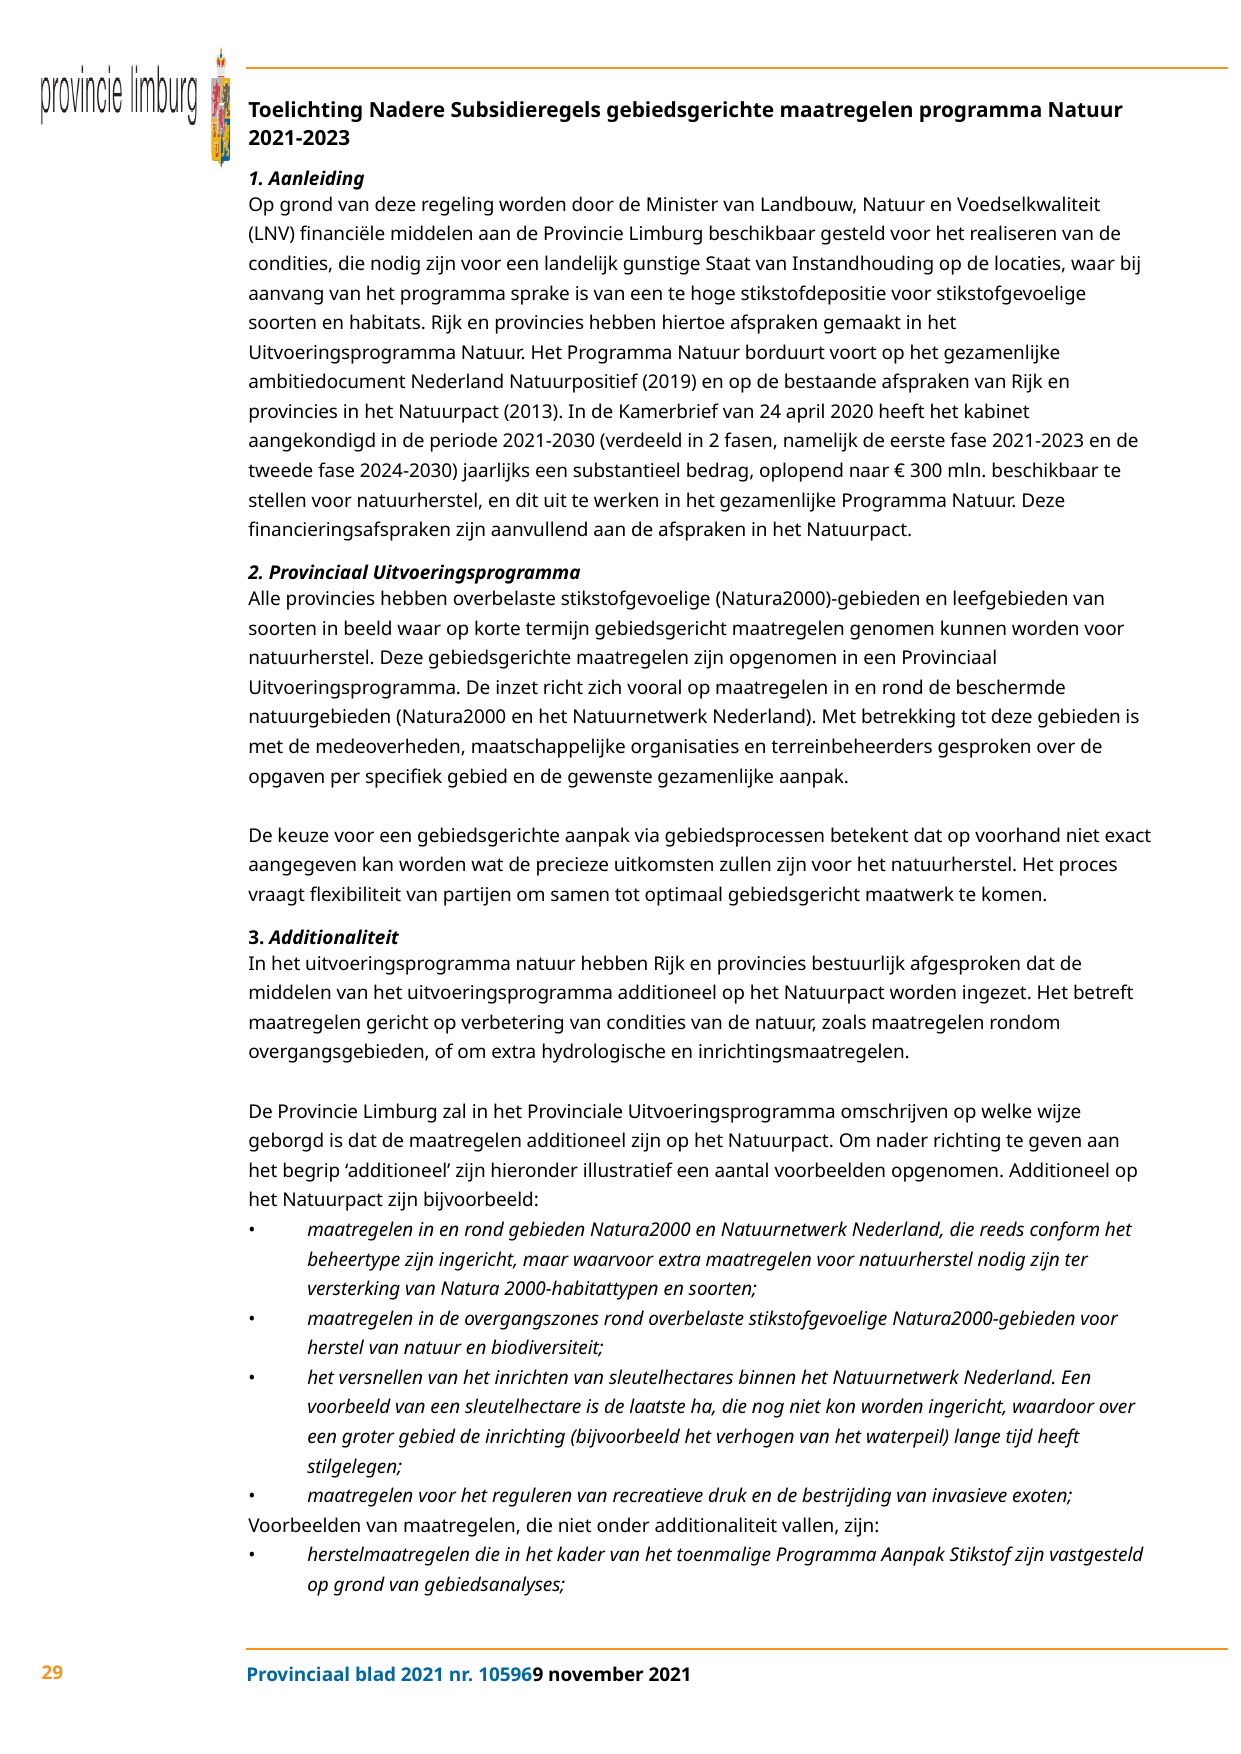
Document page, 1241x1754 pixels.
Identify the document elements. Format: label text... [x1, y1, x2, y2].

text Op grond van deze regeling worden door de Minister van Landbouw, Natuur en Voedselkwaliteit (LNV) financiële middelen aan de Provincie Limburg beschikbaar gesteld voor het realiseren van de condities, die nodig zijn voor een landelijk gunstige Staat van Instandhouding op de locaties, waar bij aanvang van het programma sprake is van een te hoge stikstofdepositie voor stikstofgevoelige soorten en habitats. Rijk en provincies hebben hiertoe afspraken gemaakt in het Uitvoeringsprogramma Natuur. Het Programma Natuur borduurt voort op het gezamenlijke ambitiedocument Nederland Natuurpositief (2019) en op de bestaande afspraken van Rijk en provincies in het Natuurpact (2013). In de Kamerbrief van 24 april 2020 heeft het kabinet aangekondigd in de periode 2021-2030 (verdeeld in 2 fasen, namelijk de eerste fase 2021-2023 en de tweede fase 2024-2030) jaarlijks een substantieel bedrag, oplopend naar € 300 mln. beschikbaar te stellen voor natuurherstel, en dit uit te werken in het gezamenlijke Programma Natuur. Deze financieringsafspraken zijn aanvullend aan de afspraken in het Natuurpact. [248, 191, 1152, 542]
picture [41, 47, 231, 172]
text 2. Provinciaal Uitvoeringsprogramma [248, 559, 1152, 585]
text Alle provincies hebben overbelaste stikstofgevoelige (Natura2000)-gebieden en leefgebieden van soorten in beeld waar op korte termijn gebiedsgericht maatregelen genomen kunnen worden voor natuurherstel. Deze gebiedsgerichte maatregelen zijn opgenomen in een Provinciaal Uitvoeringsprogramma. De inzet richt zich vooral op maatregelen in en rond de beschermde natuurgebieden (Natura2000 en het Natuurnetwerk Nederland). Met betrekking tot deze gebieden is met de medeoverheden, maatschappelijke organisaties en terreinbeheerders gesproken over de opgaven per specifiek gebied en de gewenste gezamenlijke aanpak. [248, 585, 1152, 788]
text Toelichting Nadere Subsidieregels gebiedsgerichte maatregelen programma Natuur 2021-2023 [248, 95, 1152, 152]
text 3. Additionaliteit [248, 924, 1152, 950]
list maatregelen in en rond gebieden Natura2000 en Natuurnetwerk Nederland, die reeds conform het beheertype zijn ingericht, maar waarvoor extra maatregelen voor natuurherstel nodig zijn ter versterking van Natura 2000-habitattypen en soorten; [248, 1216, 1152, 1301]
list maatregelen in de overgangszones rond overbelaste stikstofgevoelige Natura2000-gebieden voor herstel van natuur en biodiversiteit; [248, 1305, 1152, 1360]
text In het uitvoeringsprogramma natuur hebben Rijk en provincies bestuurlijk afgesproken dat de middelen van het uitvoeringsprogramma additioneel op het Natuurpact worden ingezet. Het betreft maatregelen gericht op verbetering van condities van de natuur, zoals maatregelen rondom overgangsgebieden, of om extra hydrologische en inrichtingsmaatregelen. [248, 950, 1152, 1064]
text De keuze voor een gebiedsgerichte aanpak via gebiedsprocessen betekent dat op voorhand niet exact aangegeven kan worden wat de precieze uitkomsten zullen zijn voor het natuurherstel. Het proces vraagt flexibiliteit van partijen om samen tot optimaal gebiedsgericht maatwerk te komen. [248, 822, 1152, 907]
text De Provincie Limburg zal in het Provinciale Uitvoeringsprogramma omschrijven op welke wijze geborgd is dat de maatregelen additioneel zijn op het Natuurpact. Om nader richting te geven aan het begrip ‘additioneel’ zijn hieronder illustratief een aantal voorbeelden opgenomen. Additioneel op het Natuurpact zijn bijvoorbeeld: [248, 1098, 1152, 1212]
list herstelmaatregelen die in het kader van het toenmalige Programma Aanpak Stikstof zijn vastgesteld op grond van gebiedsanalyses; [248, 1542, 1152, 1597]
text 1. Aanleiding [248, 165, 1152, 191]
list maatregelen voor het reguleren van recreatieve druk en de bestrijding van invasieve exoten; [248, 1482, 1152, 1508]
text Voorbeelden van maatregelen, die niet onder additionaliteit vallen, zijn: [248, 1512, 1152, 1538]
list het versnellen van het inrichten van sleutelhectares binnen het Natuurnetwerk Nederland. Een voorbeeld van een sleutelhectare is de laatste ha, die nog niet kon worden ingericht, waardoor over een groter gebied de inrichting (bijvoorbeeld het verhogen van het waterpeil) lange tijd heeft stilgelegen; [248, 1364, 1152, 1479]
